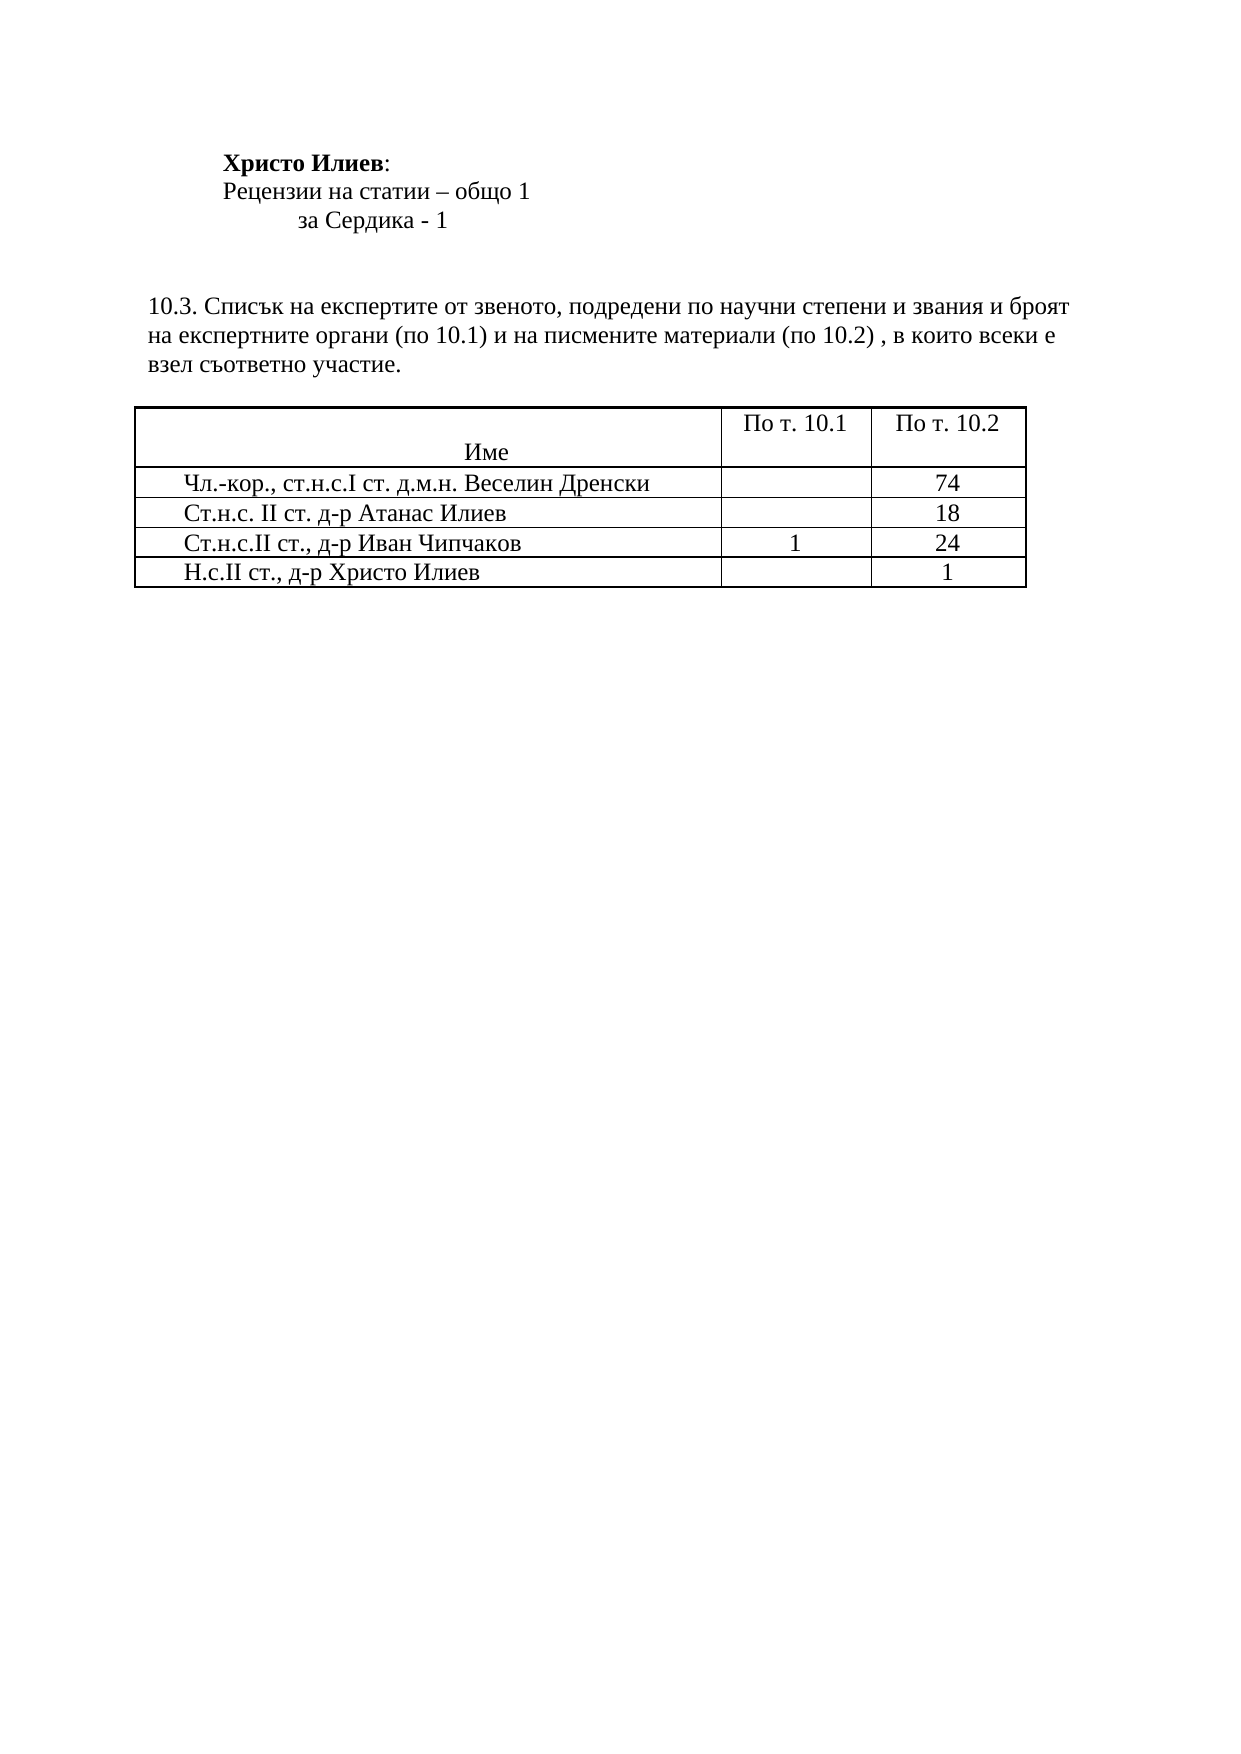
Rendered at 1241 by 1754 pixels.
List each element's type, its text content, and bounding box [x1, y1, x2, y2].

table_cell Н.с.II ст., д-р Христо Илиев [136, 558, 721, 586]
text за Сердика - 1 [223, 205, 1092, 234]
table_header По т. 10.2 [872, 409, 1025, 466]
table_cell 18 [872, 498, 1025, 527]
table_cell Чл.-кор., ст.н.с.I ст. д.м.н. Веселин Дренски [136, 468, 721, 497]
text Христо Илиев: [148, 148, 1092, 176]
table_cell [722, 498, 871, 527]
table_cell Ст.н.с. II ст. д-р Атанас Илиев [136, 498, 721, 527]
table_cell [722, 558, 871, 586]
text Рецензии на статии – общо 1 [220, 176, 1092, 205]
text 10.3. Списък на експертите от звеното, подредени по научни степени и звания и броят на експертните органи (по 10.1) и на писмените материали (по 10.2) , в които всеки е взел съответно участие. [148, 291, 1092, 378]
table_cell 1 [872, 558, 1025, 586]
table_cell [722, 468, 871, 497]
table_cell 24 [872, 528, 1025, 556]
table_cell Ст.н.с.II ст., д-р Иван Чипчаков [136, 528, 721, 556]
table_header По т. 10.1 [722, 409, 871, 466]
table_cell 74 [872, 468, 1025, 497]
table_cell 1 [722, 528, 871, 556]
table_header Име [136, 409, 721, 466]
